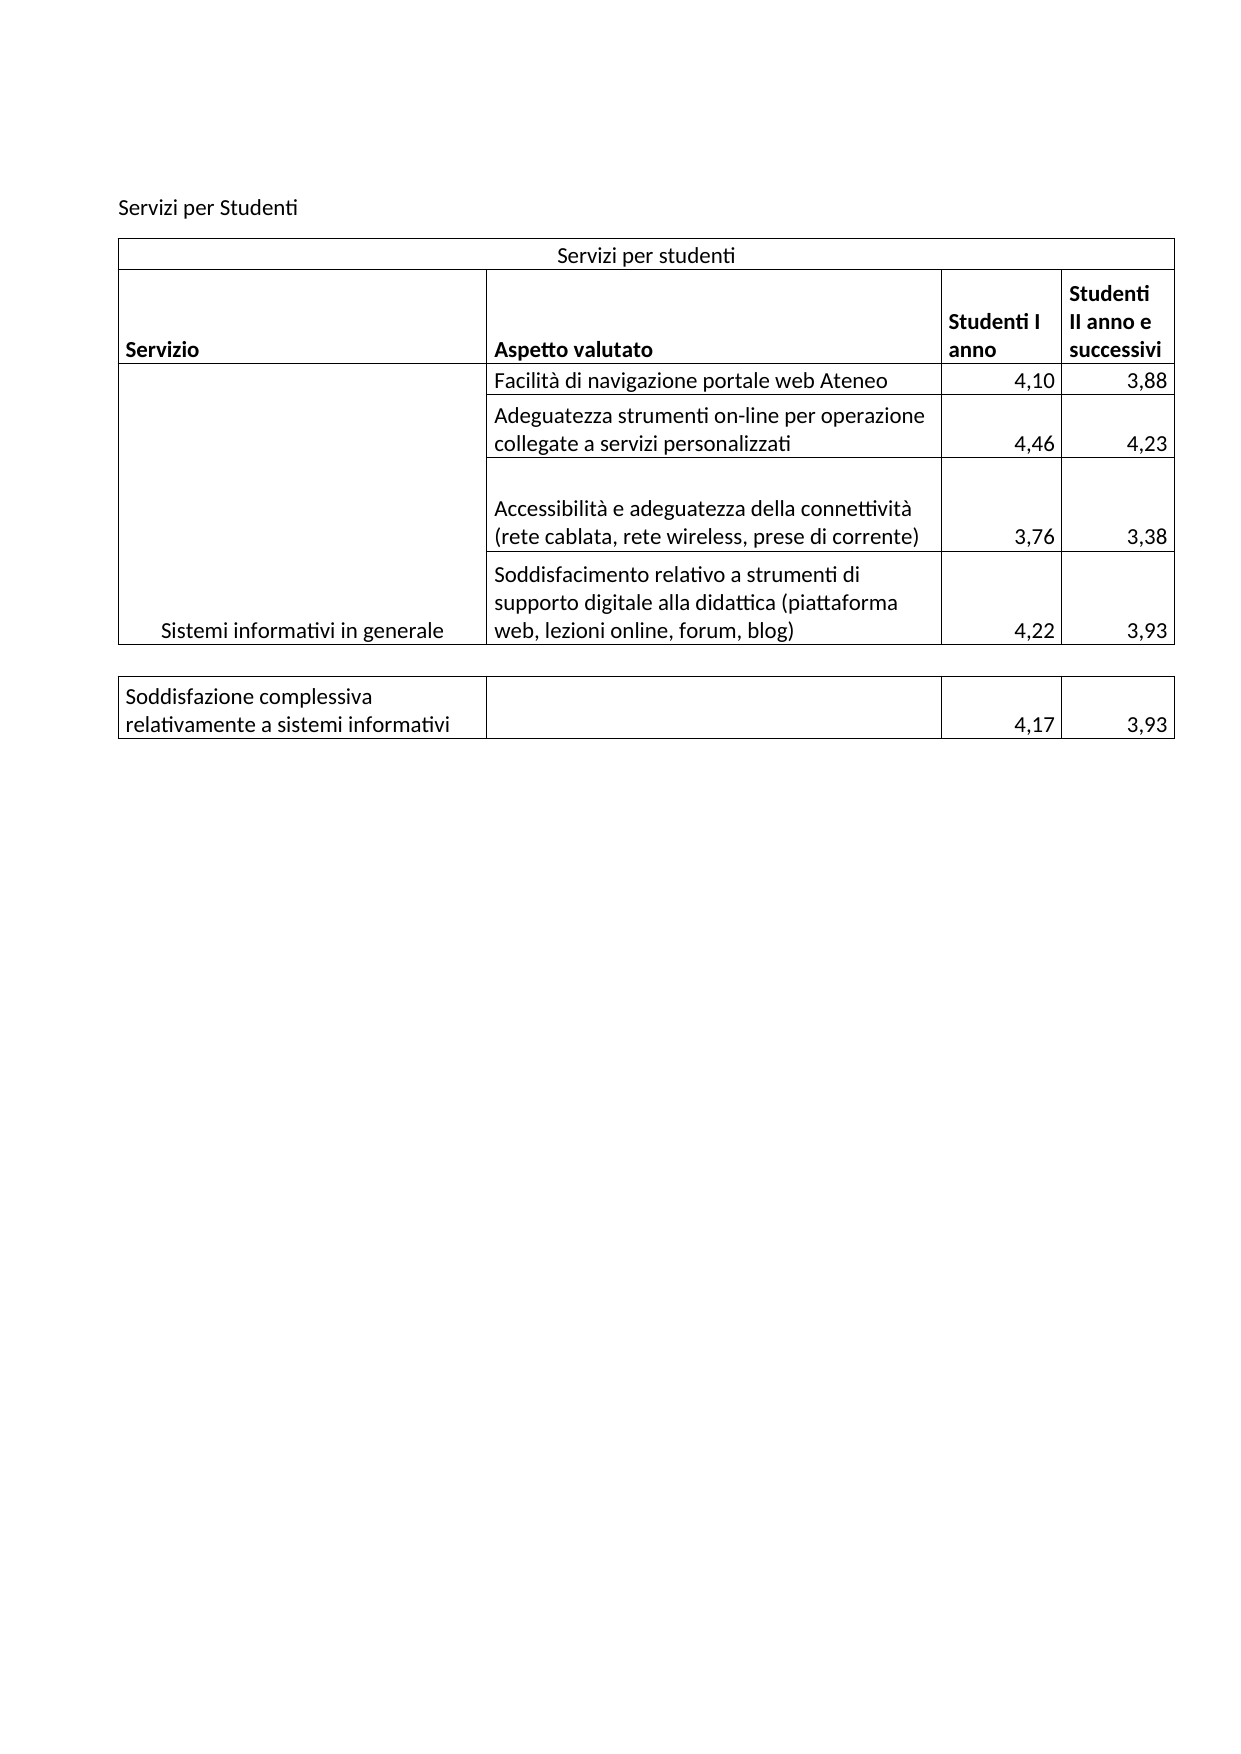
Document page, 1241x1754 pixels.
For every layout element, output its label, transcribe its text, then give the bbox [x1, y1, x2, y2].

table_cell [941, 645, 1062, 676]
text Servizi per Studenti [118, 193, 1122, 221]
table_cell Soddisfazione complessiva relativamente a sistemi informativi [119, 677, 486, 738]
table_cell 4,46 [942, 395, 1061, 457]
table_cell 4,10 [942, 364, 1061, 394]
table_cell [487, 645, 941, 676]
table_cell 4,17 [942, 677, 1061, 738]
table_cell Servizio [119, 270, 486, 363]
table_cell Soddisfacimento relativo a strumenti di supporto digitale alla didattica (piattaforma web, lezioni online, forum, blog) [487, 552, 941, 644]
table_cell Adeguatezza strumenti on-line per operazione collegate a servizi personalizzati [487, 395, 941, 457]
table_cell Aspetto valutato [487, 270, 941, 363]
table_header Servizi per studenti [119, 239, 1174, 269]
table_cell Facilità di navigazione portale web Ateneo [487, 364, 941, 394]
table_cell 4,22 [942, 552, 1061, 644]
table_cell Studenti II anno e successivi [1062, 270, 1174, 363]
table_cell Sistemi informativi in generale [119, 364, 486, 644]
table_cell 3,38 [1062, 458, 1174, 551]
table_cell 4,23 [1062, 395, 1174, 457]
table_cell 3,93 [1062, 677, 1174, 738]
table_cell Studenti I anno [942, 270, 1061, 363]
table_cell [487, 677, 941, 738]
table_cell [118, 645, 487, 676]
table_cell [1062, 645, 1174, 676]
table_cell Accessibilità e adeguatezza della connettività (rete cablata, rete wireless, prese di corrente) [487, 458, 941, 551]
table_cell 3,88 [1062, 364, 1174, 394]
table_cell 3,93 [1062, 552, 1174, 644]
table_cell 3,76 [942, 458, 1061, 551]
